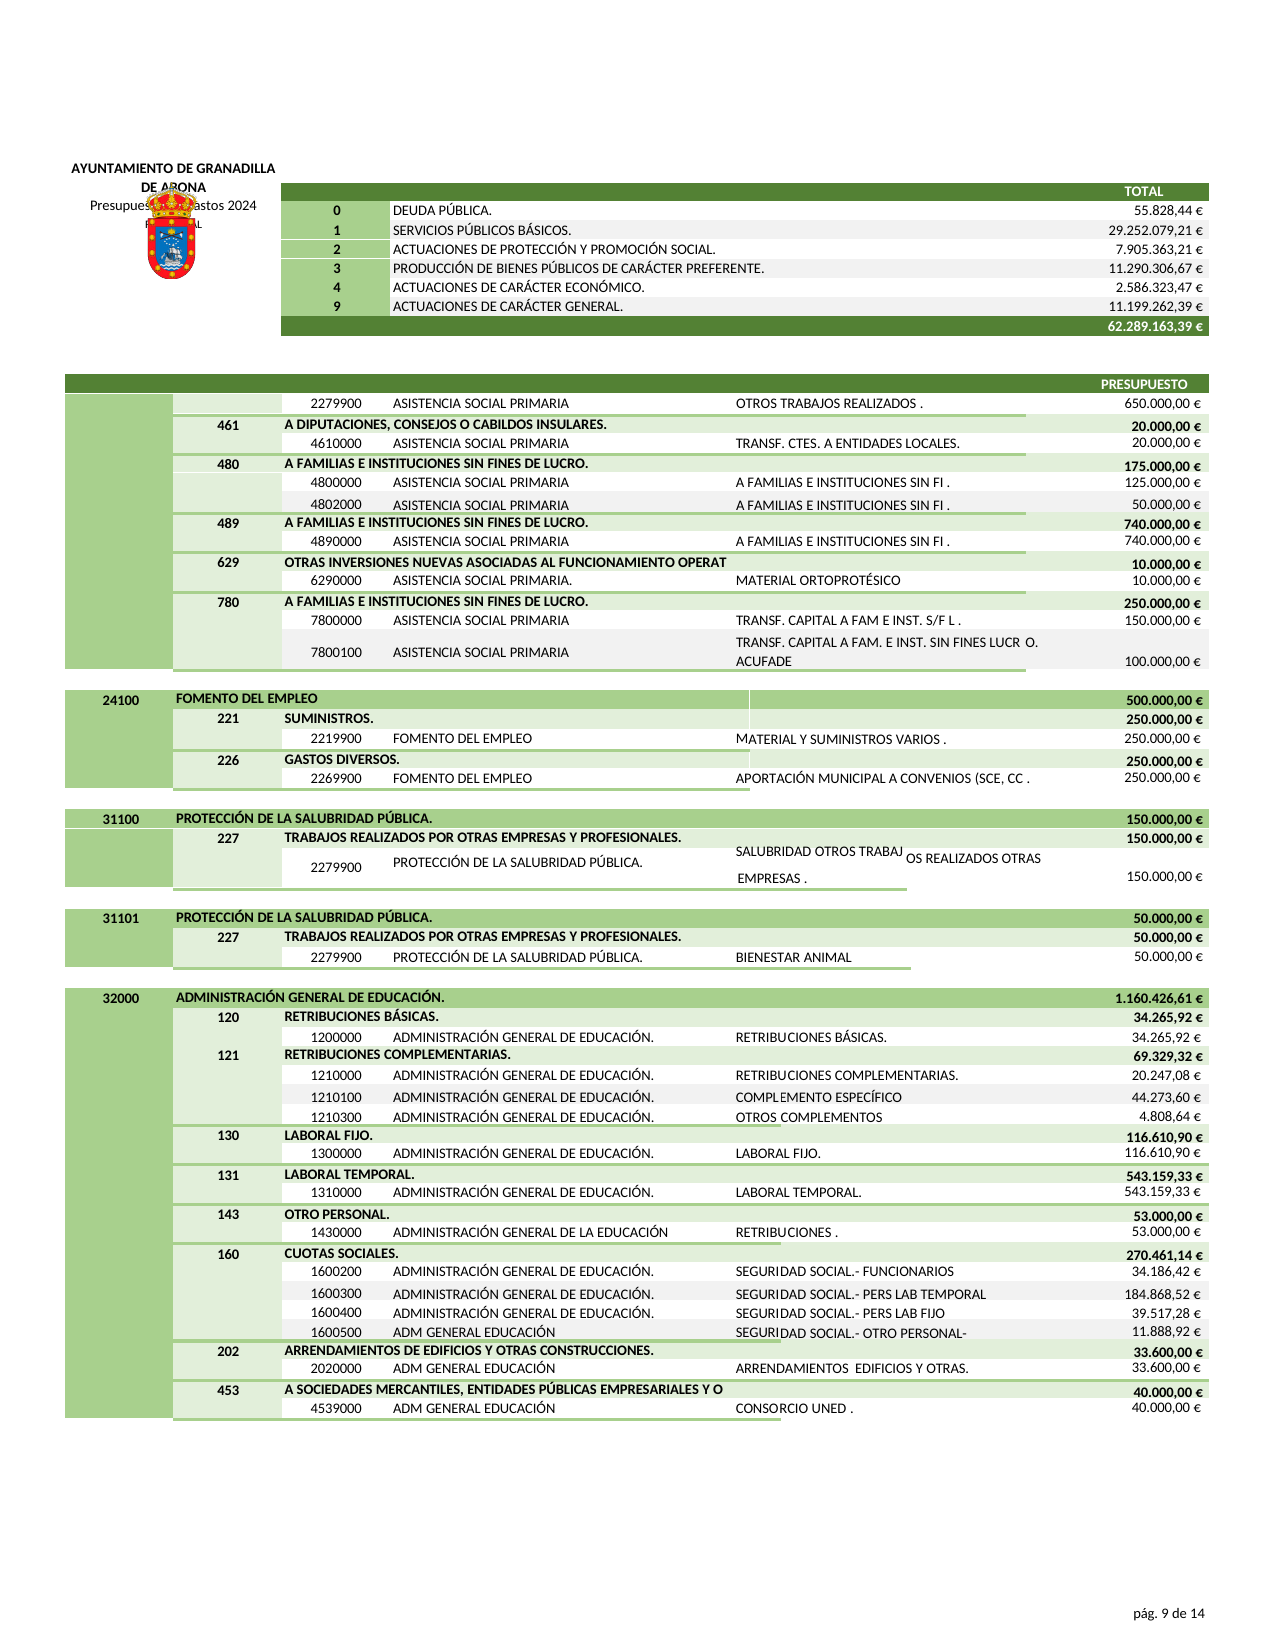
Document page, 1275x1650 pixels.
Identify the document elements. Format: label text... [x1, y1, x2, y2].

table_cell 150.000,00 € [1026, 610, 1209, 629]
table_cell 20.000,00 € [1026, 414, 1209, 433]
table_header 50.000,00 € [911, 909, 1209, 928]
table_cell 143 [173, 1206, 282, 1222]
table_cell 1300000 ADMINISTRACIÓN GENERAL DE EDUCACIÓN. LABORAL FIJO. 116.610,90 € [282, 1143, 1209, 1163]
table_cell [65, 928, 173, 967]
table_cell [173, 473, 282, 512]
table_cell ACTUACIONES DE PROTECCIÓN Y PROMOCIÓN SOCIAL. [390, 240, 813, 258]
table_cell 40.000,00 € [781, 1382, 1209, 1398]
table_cell 11.199.262,39 € [813, 297, 1209, 316]
table_cell 116.610,90 € [781, 1124, 1209, 1143]
table_cell [65, 394, 173, 669]
table_cell 1210000 ADMINISTRACIÓN GENERAL DE EDUCACIÓN. RETRIBU [282, 1065, 781, 1084]
table_cell 7800000 ASISTENCIA SOCIAL PRIMARIA TRANSF. CAPITAL A FAM E INST. S/F L . [282, 610, 1026, 629]
table_cell PROTECCIÓN DE LA SALUBRIDAD PÚBLICA. SALUBRIDAD OTROS TRABAJ EMPRESAS . [378, 848, 907, 887]
table_cell DAD SOCIAL.- OTRO PERSONAL- 11.888,92 € [781, 1319, 1209, 1339]
table_cell OTRO PERSONAL. [282, 1206, 781, 1222]
table_cell 226 [173, 752, 282, 768]
table_cell 453 [173, 1382, 282, 1398]
table_cell 629 [173, 554, 282, 571]
table_cell 202 [173, 1343, 282, 1359]
table_cell 227 [173, 928, 282, 947]
table_cell 131 [173, 1166, 282, 1183]
table_cell ACTUACIONES DE CARÁCTER ECONÓMICO. [390, 278, 813, 297]
table_cell 221 [173, 709, 282, 729]
table_cell 250.000,00 € [750, 749, 1209, 768]
table_cell 740.000,00 € [1026, 512, 1209, 531]
table_cell [173, 848, 282, 887]
table_cell [173, 729, 282, 749]
table_cell CIONES BÁSICAS. 34.265,92 € [781, 1027, 1209, 1046]
table_cell 1310000 ADMINISTRACIÓN GENERAL DE EDUCACIÓN. LABORAL TEMPORAL. 543.159,33 € [282, 1183, 1209, 1203]
table_cell A FAMILIAS E INSTITUCIONES SIN FI . [654, 491, 1026, 512]
table_cell CUOTAS SOCIALES. [282, 1245, 781, 1262]
table_cell COMPLEMENTOS 4.808,64 € [781, 1104, 1209, 1124]
table_cell 2279900 [282, 947, 378, 967]
table_cell [173, 1398, 282, 1418]
table_cell EMENTO ESPECÍFICO 44.273,60 € [781, 1084, 1209, 1104]
table_cell 34.265,92 € [781, 1008, 1209, 1027]
table_cell 160 [173, 1245, 282, 1262]
table_cell [173, 1027, 282, 1046]
table_header FOMENTO DEL EMPLEO [173, 690, 749, 709]
table_cell [173, 1359, 282, 1379]
table_header 24100 [65, 690, 173, 709]
table_cell 10.000,00 € [1026, 551, 1209, 571]
table_header PRESUPUESTO [65, 374, 1209, 393]
table_header PROTECCIÓN DE LA SALUBRIDAD PÚBLICA. [173, 909, 911, 928]
table_cell RETRIBUCIONES COMPLEMENTARIAS. [282, 1046, 781, 1065]
table_header TOTAL [281, 183, 1209, 201]
table_cell 125.000,00 € [1026, 473, 1209, 491]
table_cell 150.000,00 € [907, 829, 1209, 848]
table_cell TRABAJOS REALIZADOS POR OTRAS EMPRESAS Y PROFESIONALES. [282, 829, 907, 848]
table_cell O. 100.000,00 € [1026, 629, 1209, 669]
table_cell 7800100 [282, 629, 378, 669]
table_cell 489 [173, 515, 282, 531]
table_cell 250.000,00 € [750, 709, 1209, 729]
table_cell [65, 829, 173, 887]
table_cell DAD SOCIAL.- PERS LAB TEMPORAL 184.868,52 € [781, 1281, 1209, 1300]
table_cell ADMINISTRACIÓN GENERAL DE EDUCACIÓN. COMPL [378, 1084, 781, 1104]
table_cell PROTECCIÓN DE LA SALUBRIDAD PÚBLICA. BIENESTAR ANIMAL [378, 947, 911, 967]
table_cell 29.252.079,21 € [813, 220, 1209, 239]
table_cell [173, 531, 282, 551]
table_cell 480 [173, 456, 282, 472]
table_cell [173, 394, 282, 413]
table_cell ASISTENCIA SOCIAL PRIMARIA [378, 629, 654, 669]
table_cell 10.000,00 € [1026, 571, 1209, 591]
table_cell 1430000 ADMINISTRACIÓN GENERAL DE LA EDUCACIÓN RETRIBU [282, 1222, 781, 1242]
table_cell 650.000,00 € [1026, 394, 1209, 413]
table_cell [65, 1008, 173, 1418]
table_cell 55.828,44 € [813, 201, 1209, 220]
table_cell 2020000 ADM GENERAL EDUCACIÓN ARRENDAMIENTOS EDIFICIOS Y OTRAS. 33.600,00 € [282, 1359, 1209, 1379]
table_cell 50.000,00 € [911, 947, 1209, 967]
table_cell 2279900 [282, 394, 378, 413]
table_cell TRANSF. CAPITAL A FAM. E INST. SIN FINES LUCR ACUFADE [654, 629, 1026, 669]
table_header 150.000,00 € [907, 809, 1209, 828]
table_cell ADMINISTRACIÓN GENERAL DE EDUCACIÓN. SEGURI [378, 1300, 781, 1319]
table_cell 2219900 FOMENTO DEL EMPLEO M [282, 729, 749, 749]
table_cell 50.000,00 € [1026, 491, 1209, 512]
table_header 500.000,00 € [750, 690, 1209, 709]
table_cell 175.000,00 € [1026, 453, 1209, 472]
table_header PROTECCIÓN DE LA SALUBRIDAD PÚBLICA. [173, 809, 907, 828]
table_cell LABORAL TEMPORAL. [282, 1166, 781, 1183]
table_cell 1600400 [282, 1300, 378, 1319]
table_cell DEUDA PÚBLICA. [390, 201, 813, 220]
table_cell 4610000 ASISTENCIA SOCIAL PRIMARIA TRANSF. CTES. A ENTIDADES LOCALES. [282, 433, 1026, 453]
table_cell [173, 947, 282, 967]
table_cell 2269900 FOMENTO DEL EMPLEO AP [282, 768, 749, 788]
table_cell 4539000 ADM GENERAL EDUCACIÓN CONSO [282, 1398, 781, 1418]
table_cell LABORAL FIJO. [282, 1127, 781, 1143]
table_cell 250.000,00 € [1026, 591, 1209, 610]
table_cell ORTACIÓN MUNICIPAL A CONVENIOS (SCE, CC . 250.000,00 € [750, 768, 1209, 788]
table_cell ARRENDAMIENTOS DE EDIFICIOS Y OTRAS CONSTRUCCIONES. [282, 1343, 781, 1359]
table_cell SERVICIOS PÚBLICOS BÁSICOS. [390, 220, 813, 239]
table_header 32000 [65, 988, 173, 1008]
table_cell OTRAS INVERSIONES NUEVAS ASOCIADAS AL FUNCIONAMIENTO OPERAT [282, 554, 1026, 571]
table_cell A DIPUTACIONES, CONSEJOS O CABILDOS INSULARES. [282, 417, 1026, 433]
table_cell [173, 571, 282, 591]
table_cell 62.289.163,39 € [281, 316, 1209, 336]
table_cell [173, 768, 282, 788]
table_cell 69.329,32 € [781, 1046, 1209, 1065]
table_cell 1200000 ADMINISTRACIÓN GENERAL DE EDUCACIÓN. RETRIBU [282, 1027, 781, 1046]
table_header 31100 [65, 809, 173, 828]
table_cell ASISTENCIA SOCIAL PRIMARIA [378, 394, 654, 413]
table_cell 1600500 [282, 1319, 378, 1339]
table_cell 4802000 [282, 491, 378, 512]
table_cell 11.290.306,67 € [813, 259, 1209, 278]
table_cell 2 [281, 240, 390, 258]
table_cell [173, 433, 282, 453]
table_cell A FAMILIAS E INSTITUCIONES SIN FINES DE LUCRO. [282, 456, 1026, 472]
table_cell [65, 709, 173, 788]
table_cell DAD SOCIAL.- PERS LAB FIJO 39.517,28 € [781, 1300, 1209, 1319]
table_cell [173, 1183, 282, 1203]
table_cell 3 [281, 259, 390, 278]
table_cell [173, 1262, 282, 1339]
table_cell RETRIBUCIONES BÁSICAS. [282, 1008, 781, 1027]
table_cell 0 [281, 201, 390, 220]
table_cell A SOCIEDADES MERCANTILES, ENTIDADES PÚBLICAS EMPRESARIALES Y O [282, 1382, 781, 1398]
table_header 1.160.426,61 € [781, 988, 1209, 1008]
table_cell 4800000 ASISTENCIA SOCIAL PRIMARIA A FAMILIAS E INSTITUCIONES SIN FI . [282, 473, 1026, 491]
table_cell ATERIAL Y SUMINISTROS VARIOS . 250.000,00 € [750, 729, 1209, 749]
table_cell [173, 1222, 282, 1242]
table_cell 130 [173, 1127, 282, 1143]
table_cell DAD SOCIAL.- FUNCIONARIOS 34.186,42 € [781, 1262, 1209, 1281]
table_cell 1210100 [282, 1084, 378, 1104]
table_cell OS REALIZADOS OTRAS 150.000,00 € [907, 848, 1209, 887]
table_cell 33.600,00 € [781, 1339, 1209, 1359]
table_cell SUMINISTROS. [282, 709, 749, 729]
table_cell CIONES COMPLEMENTARIAS. 20.247,08 € [781, 1065, 1209, 1084]
table_cell 461 [173, 417, 282, 433]
table_cell 1 [281, 220, 390, 239]
table_cell ADMINISTRACIÓN GENERAL DE EDUCACIÓN. OTROS [378, 1104, 781, 1124]
table_cell A FAMILIAS E INSTITUCIONES SIN FINES DE LUCRO. [282, 515, 1026, 531]
table_cell ADMINISTRACIÓN GENERAL DE EDUCACIÓN. SEGURI [378, 1281, 781, 1300]
table_cell [173, 1143, 282, 1163]
table_cell 20.000,00 € [1026, 433, 1209, 453]
table_cell 780 [173, 594, 282, 610]
table_cell RCIO UNED . 40.000,00 € [781, 1398, 1209, 1418]
table_cell 740.000,00 € [1026, 531, 1209, 551]
table_header 31101 [65, 909, 173, 928]
table_cell ACTUACIONES DE CARÁCTER GENERAL. [390, 297, 813, 316]
table_cell 7.905.363,21 € [813, 240, 1209, 258]
table_cell 1600300 [282, 1281, 378, 1300]
table_cell 121 [173, 1046, 282, 1065]
table_cell 270.461,14 € [781, 1242, 1209, 1262]
table_cell ADM GENERAL EDUCACIÓN SEGURI [378, 1319, 781, 1339]
table_cell 543.159,33 € [781, 1166, 1209, 1183]
table_header ADMINISTRACIÓN GENERAL DE EDUCACIÓN. [173, 988, 781, 1008]
table_cell 227 [173, 829, 282, 848]
table_cell 2279900 [282, 848, 378, 887]
table_cell GASTOS DIVERSOS. [282, 752, 749, 768]
table_cell [173, 610, 282, 669]
table_cell PRODUCCIÓN DE BIENES PÚBLICOS DE CARÁCTER PREFERENTE. [390, 259, 813, 278]
table_cell 1210300 [282, 1104, 378, 1124]
table_cell 120 [173, 1008, 282, 1027]
table_cell 53.000,00 € [781, 1206, 1209, 1222]
table_cell CIONES . 53.000,00 € [781, 1222, 1209, 1242]
table_cell OTROS TRABAJOS REALIZADOS . [654, 394, 1026, 413]
table_cell 50.000,00 € [911, 928, 1209, 947]
table_cell 2.586.323,47 € [813, 278, 1209, 297]
table_cell 4 [281, 278, 390, 297]
table_cell 4890000 ASISTENCIA SOCIAL PRIMARIA A FAMILIAS E INSTITUCIONES SIN FI . [282, 531, 1026, 551]
table_cell TRABAJOS REALIZADOS POR OTRAS EMPRESAS Y PROFESIONALES. [282, 928, 911, 947]
table_cell ASISTENCIA SOCIAL PRIMARIA [378, 491, 654, 512]
table_cell 9 [281, 297, 390, 316]
table_cell 1600200 ADMINISTRACIÓN GENERAL DE EDUCACIÓN. SEGURI [282, 1262, 781, 1281]
table_cell [173, 1065, 282, 1124]
table_cell 6290000 ASISTENCIA SOCIAL PRIMARIA. MATERIAL ORTOPROTÉSICO [282, 571, 1026, 591]
table_cell A FAMILIAS E INSTITUCIONES SIN FINES DE LUCRO. [282, 594, 1026, 610]
